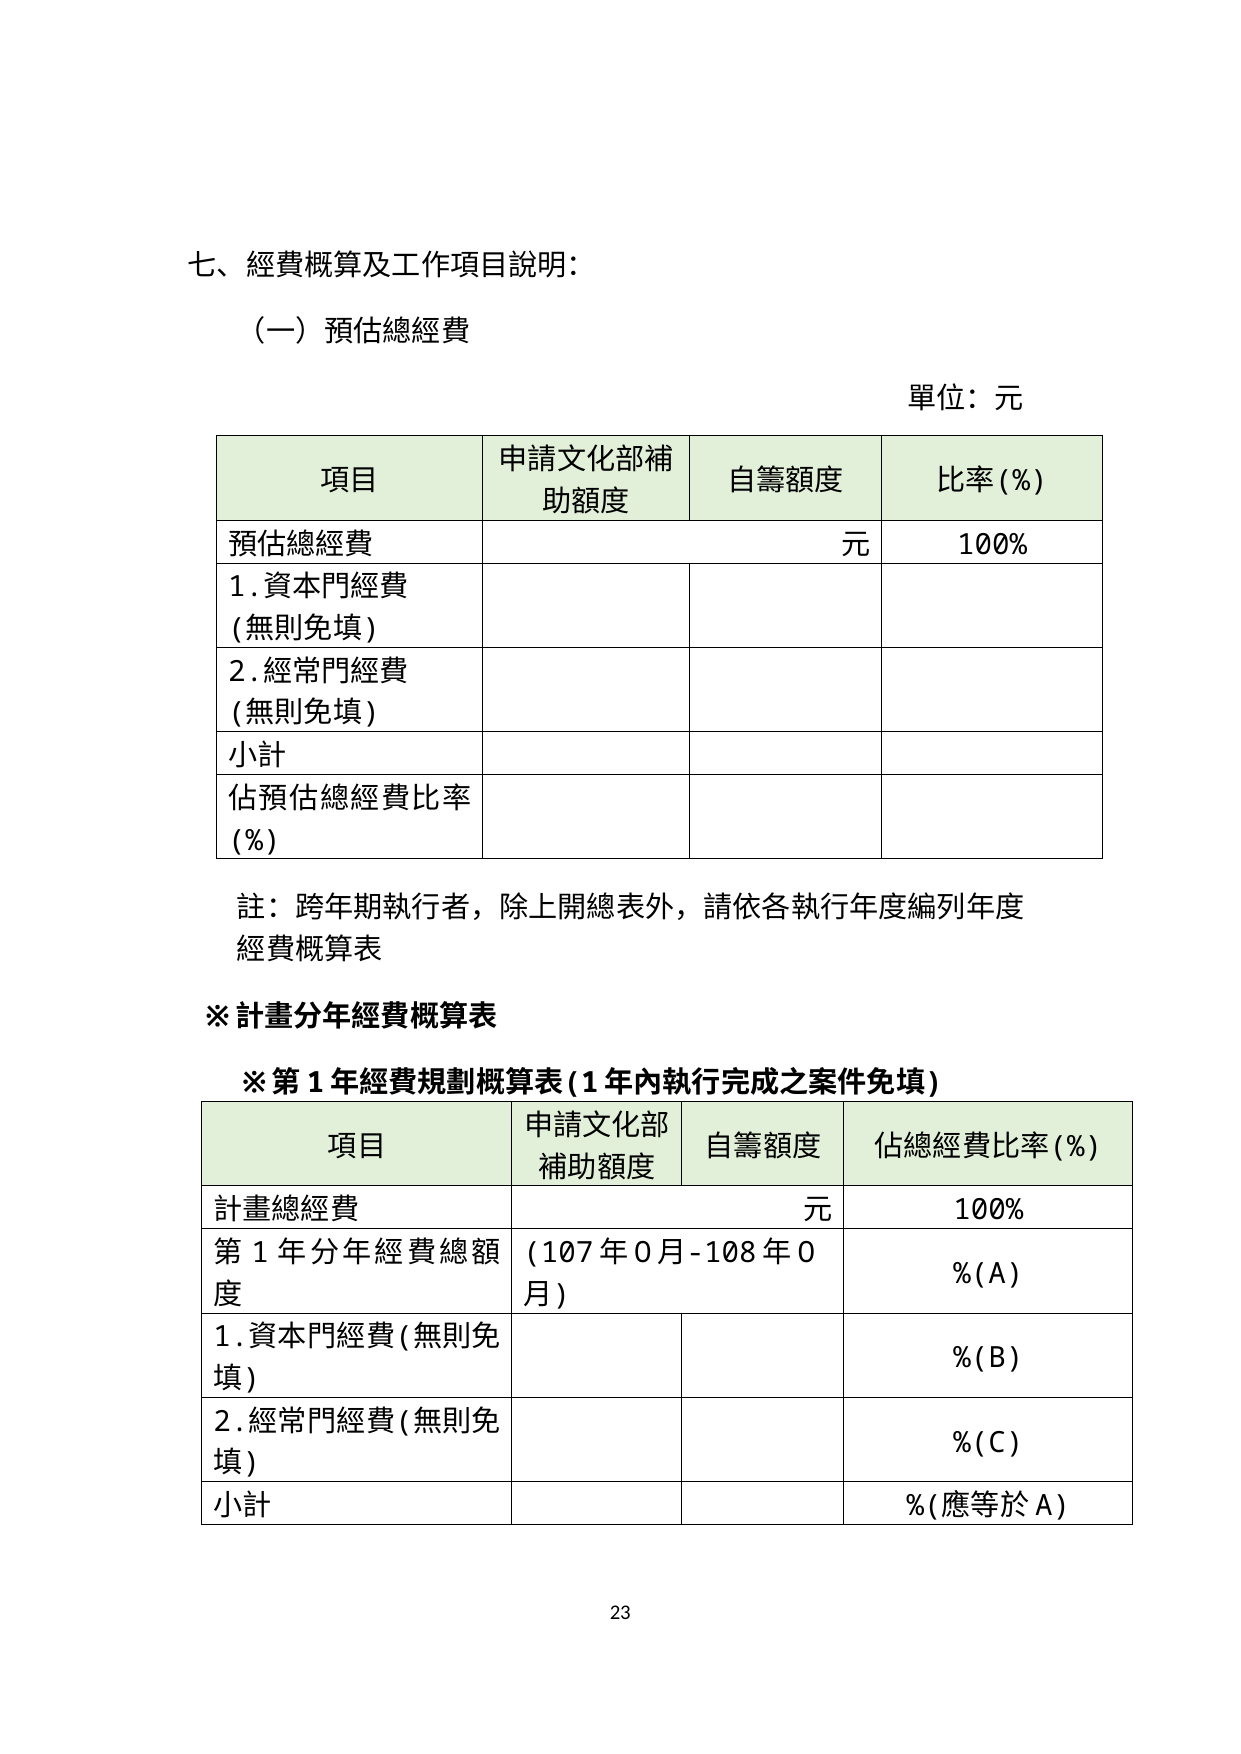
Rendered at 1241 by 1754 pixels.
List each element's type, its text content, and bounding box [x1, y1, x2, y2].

text （一）預估總經費 [237, 308, 1053, 350]
table_cell 100% [844, 1186, 1132, 1228]
table_cell 預估總經費 [217, 521, 482, 562]
table_cell [682, 1314, 843, 1397]
table_cell 2.經常門經費(無則免填) [202, 1398, 511, 1481]
text 七、經費概算及工作項目說明： [187, 242, 1053, 283]
table_cell 小計 [217, 732, 482, 774]
table_cell 1.資本門經費(無則免填) [202, 1314, 511, 1397]
table_cell [690, 775, 881, 858]
table_cell [882, 564, 1102, 647]
text 單位：元 [237, 375, 1023, 417]
table_cell [690, 732, 881, 774]
table_cell 元 [512, 1186, 843, 1228]
table_cell (107年O月-108年O月) [512, 1229, 843, 1312]
table_cell %(B) [844, 1314, 1132, 1397]
table_cell [483, 648, 689, 731]
table_cell 計畫總經費 [202, 1186, 511, 1228]
table_cell [690, 648, 881, 731]
table_header 項目 [202, 1102, 511, 1185]
table_cell 100% [882, 521, 1102, 562]
table_cell [512, 1482, 681, 1524]
table_cell %(C) [844, 1398, 1132, 1481]
text ※計畫分年經費概算表 [200, 993, 1053, 1034]
table_cell [882, 775, 1102, 858]
table_cell 第1年分年經費總額度 [202, 1229, 511, 1312]
text 註：跨年期執行者，除上開總表外，請依各執行年度編列年度經費概算表 [237, 884, 1053, 968]
table_cell [682, 1398, 843, 1481]
table_cell %(A) [844, 1229, 1132, 1312]
table_cell 佔預估總經費比率(%) [217, 775, 482, 858]
table_cell [512, 1398, 681, 1481]
table_cell [483, 775, 689, 858]
table_cell [512, 1314, 681, 1397]
table_cell [483, 564, 689, 647]
table_header 申請文化部補助額度 [483, 436, 689, 520]
table_cell 1.資本門經費 (無則免填) [217, 564, 482, 647]
table_cell 元 [483, 521, 881, 562]
table_cell 2.經常門經費 (無則免填) [217, 648, 482, 731]
table_cell [882, 648, 1102, 731]
text ※第1年經費規劃概算表(1年內執行完成之案件免填) [237, 1059, 1053, 1101]
table_cell %(應等於A) [844, 1482, 1132, 1524]
table_cell [690, 564, 881, 647]
table_header 自籌額度 [682, 1102, 843, 1185]
table_header 比率(%) [882, 436, 1102, 520]
table_cell 小計 [202, 1482, 511, 1524]
table_header 項目 [217, 436, 482, 520]
table_header 自籌額度 [690, 436, 881, 520]
table_header 申請文化部補助額度 [512, 1102, 681, 1185]
table_cell [483, 732, 689, 774]
table_cell [882, 732, 1102, 774]
table_cell [682, 1482, 843, 1524]
table_header 佔總經費比率(%) [844, 1102, 1132, 1185]
